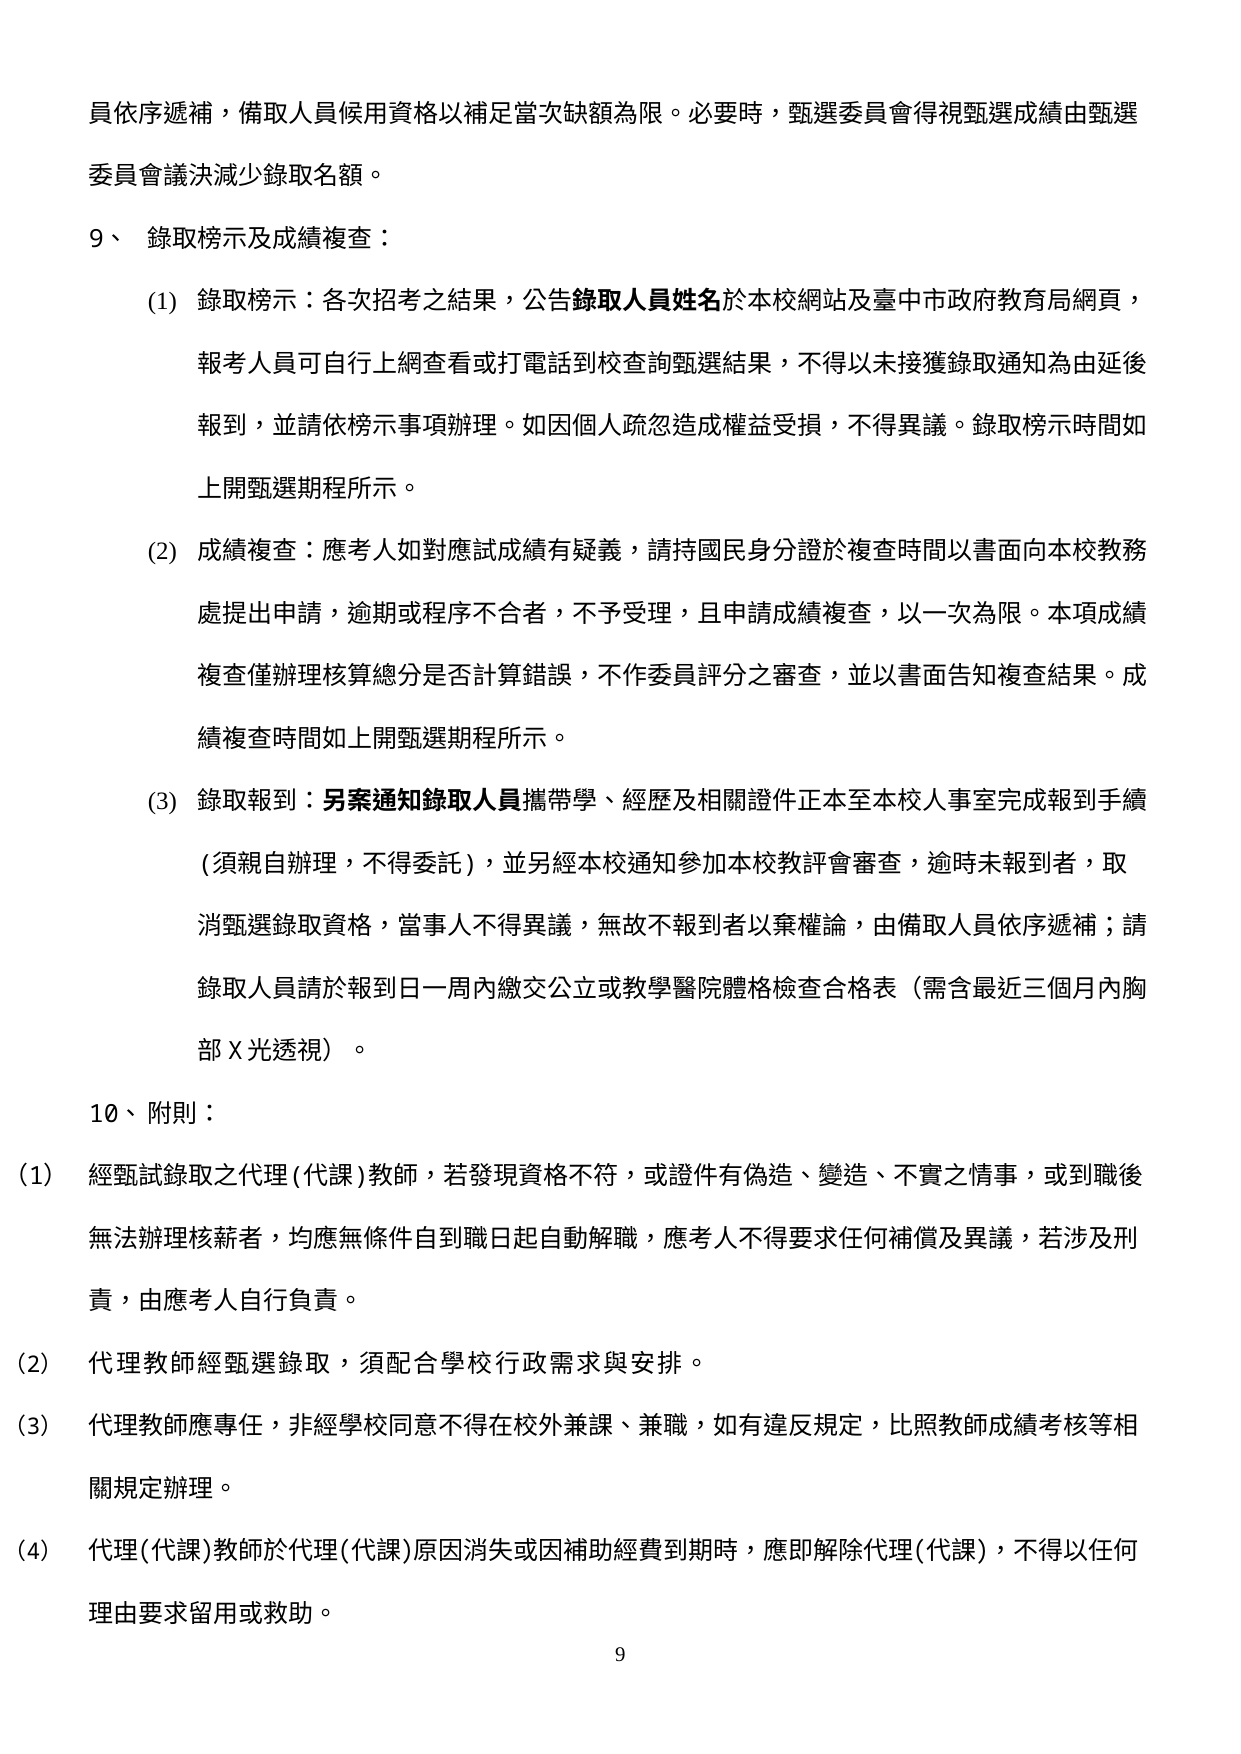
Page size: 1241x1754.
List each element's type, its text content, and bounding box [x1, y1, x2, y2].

list 錄取報到：另案通知錄取人員攜帶學、經歷及相關證件正本至本校人事室完成報到手續(須親自辦理，不得委託)，並另經本校通知參加本校教評會審查，逾時未報到者，取消甄選錄取資格，當事人不得異議，無故不報到者以棄權論，由備取人員依序遞補；請錄取人員請於報到日一周內繳交公立或教學醫院體格檢查合格表（需含最近三個月內胸部X光透視）。 [148, 757, 1152, 1069]
list 代理(代課)教師於代理(代課)原因消失或因補助經費到期時，應即解除代理(代課)，不得以任何理由要求留用或救助。 [3, 1507, 1152, 1632]
list 錄取榜示及成績複查： [89, 194, 1152, 257]
list 甄選成績計算：甄選成績口試或試教，任一項平均未達70分者，不予錄取。報考人員達錄取標準者，依成績高低擇優錄取，總成績相同時，以試教、口試成績高低順序錄取，成績皆相同時，則以抽籤決定之，並經教師評審委員會審查通過後由校長聘用。正額錄取人員未報到時由備取人員依序遞補，備取人員候用資格以補足當次缺額為限。必要時，甄選委員會得視甄選成績由甄選委員會議決減少錄取名額。 [0, 69, 1152, 194]
list 代理教師應專任，非經學校同意不得在校外兼課、兼職，如有違反規定，比照教師成績考核等相關規定辦理。 [3, 1382, 1152, 1507]
list 經甄試錄取之代理(代課)教師，若發現資格不符，或證件有偽造、變造、不實之情事，或到職後無法辦理核薪者，均應無條件自到職日起自動解職，應考人不得要求任何補償及異議，若涉及刑責，由應考人自行負責。 [3, 1132, 1152, 1319]
list 成績複查：應考人如對應試成績有疑義，請持國民身分證於複查時間以書面向本校教務處提出申請，逾期或程序不合者，不予受理，且申請成績複查，以一次為限。本項成績複查僅辦理核算總分是否計算錯誤，不作委員評分之審查，並以書面告知複查結果。成績複查時間如上開甄選期程所示。 [148, 507, 1152, 757]
list 附則： [89, 1069, 1152, 1132]
list 錄取榜示：各次招考之結果，公告錄取人員姓名於本校網站及臺中市政府教育局網頁，報考人員可自行上網查看或打電話到校查詢甄選結果，不得以未接獲錄取通知為由延後報到，並請依榜示事項辦理。如因個人疏忽造成權益受損，不得異議。錄取榜示時間如上開甄選期程所示。 [148, 257, 1152, 507]
list 代理教師經甄選錄取，須配合學校行政需求與安排。 [3, 1319, 1152, 1382]
